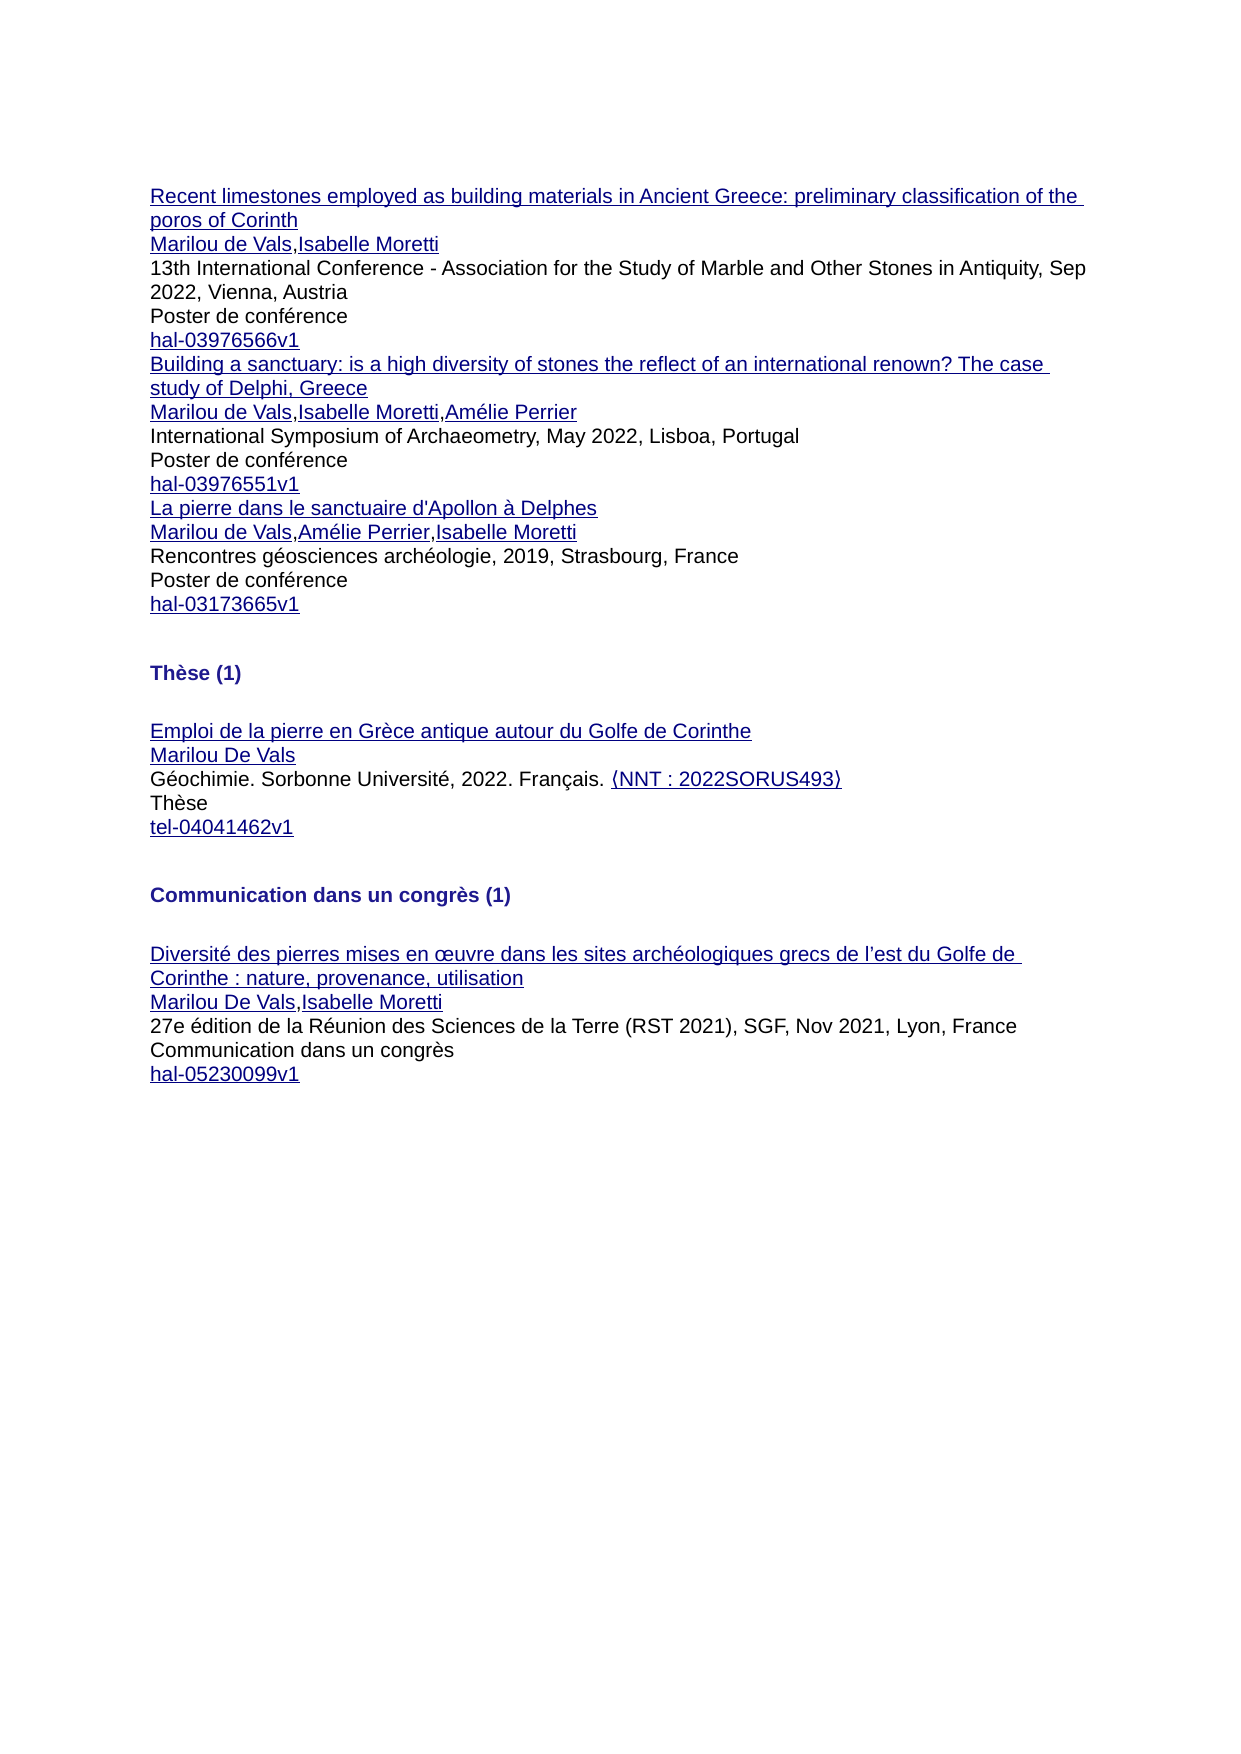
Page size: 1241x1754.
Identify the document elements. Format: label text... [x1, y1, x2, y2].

subtitle Thèse (1) [150, 660, 1090, 684]
table_cell Building a sanctuary: is a high diversity of stones the reflect of an international renown? The case study of Delphi, Greece Marilou de Vals,Isabelle Moretti,Amélie Perrier International Symposium of Archaeometry, May 2022, Lisboa, Portugal Poster de conférence hal-03976551v1 [150, 352, 1090, 496]
table_header Diversité des pierres mises en œuvre dans les sites archéologiques grecs de l’est du Golfe de Corinthe : nature, provenance, utilisation Marilou De Vals,Isabelle Moretti 27e édition de la Réunion des Sciences de la Terre (RST 2021), SGF, Nov 2021, Lyon, France Communication dans un congrès hal-05230099v1 [150, 942, 1090, 1085]
table_cell La pierre dans le sanctuaire d'Apollon à Delphes Marilou de Vals,Amélie Perrier,Isabelle Moretti Rencontres géosciences archéologie, 2019, Strasbourg, France Poster de conférence hal-03173665v1 [150, 496, 1090, 616]
subtitle Communication dans un congrès (1) [150, 883, 1090, 907]
table_header Emploi de la pierre en Grèce antique autour du Golfe de Corinthe Marilou De Vals Géochimie. Sorbonne Université, 2022. Français. ⟨NNT : 2022SORUS493⟩ Thèse tel-04041462v1 [150, 719, 1090, 838]
table_header Recent limestones employed as building materials in Ancient Greece: preliminary classification of the poros of Corinth Marilou de Vals,Isabelle Moretti 13th International Conference - Association for the Study of Marble and Other Stones in Antiquity, Sep 2022, Vienna, Austria Poster de conférence hal-03976566v1 [150, 184, 1090, 352]
